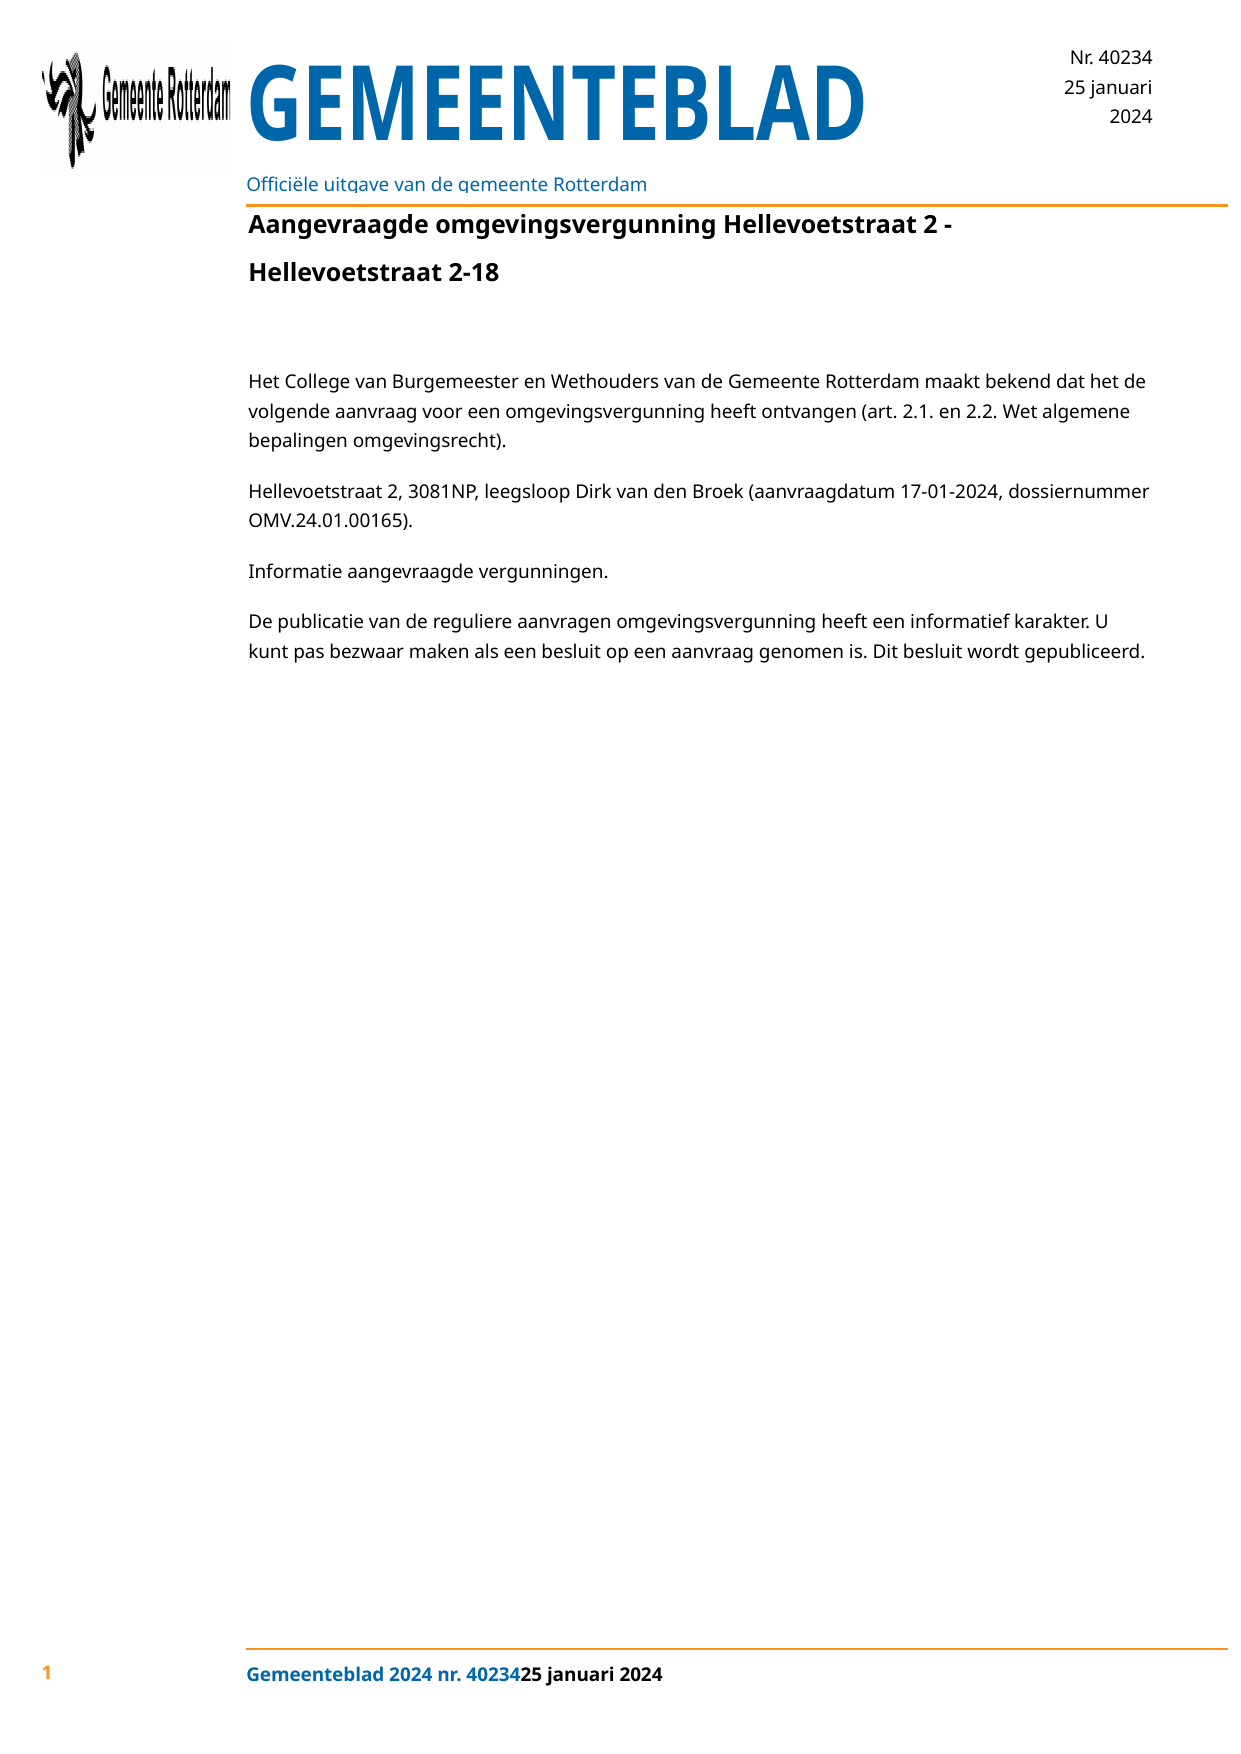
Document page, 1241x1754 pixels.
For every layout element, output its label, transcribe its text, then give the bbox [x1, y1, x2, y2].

text Het College van Burgemeester en Wethouders van de Gemeente Rotterdam maakt bekend dat het de volgende aanvraag voor een omgevingsvergunning heeft ontvangen (art. 2.1. en 2.2. Wet algemene bepalingen omgevingsrecht). [248, 368, 1152, 453]
text Aangevraagde omgevingsvergunning Hellevoetstraat 2 - Hellevoetstraat 2-18 [248, 207, 1152, 288]
text Informatie aangevraagde vergunningen. [248, 558, 1152, 584]
text De publicatie van de reguliere aanvragen omgevingsvergunning heeft een informatief karakter. U kunt pas bezwaar maken als een besluit op een aanvraag genomen is. Dit besluit wordt gepubliceerd. [248, 608, 1152, 664]
picture [41, 47, 231, 172]
text Hellevoetstraat 2, 3081NP, leegsloop Dirk van den Broek (aanvraagdatum 17-01-2024, dossiernummer OMV.24.01.00165). [248, 478, 1152, 533]
